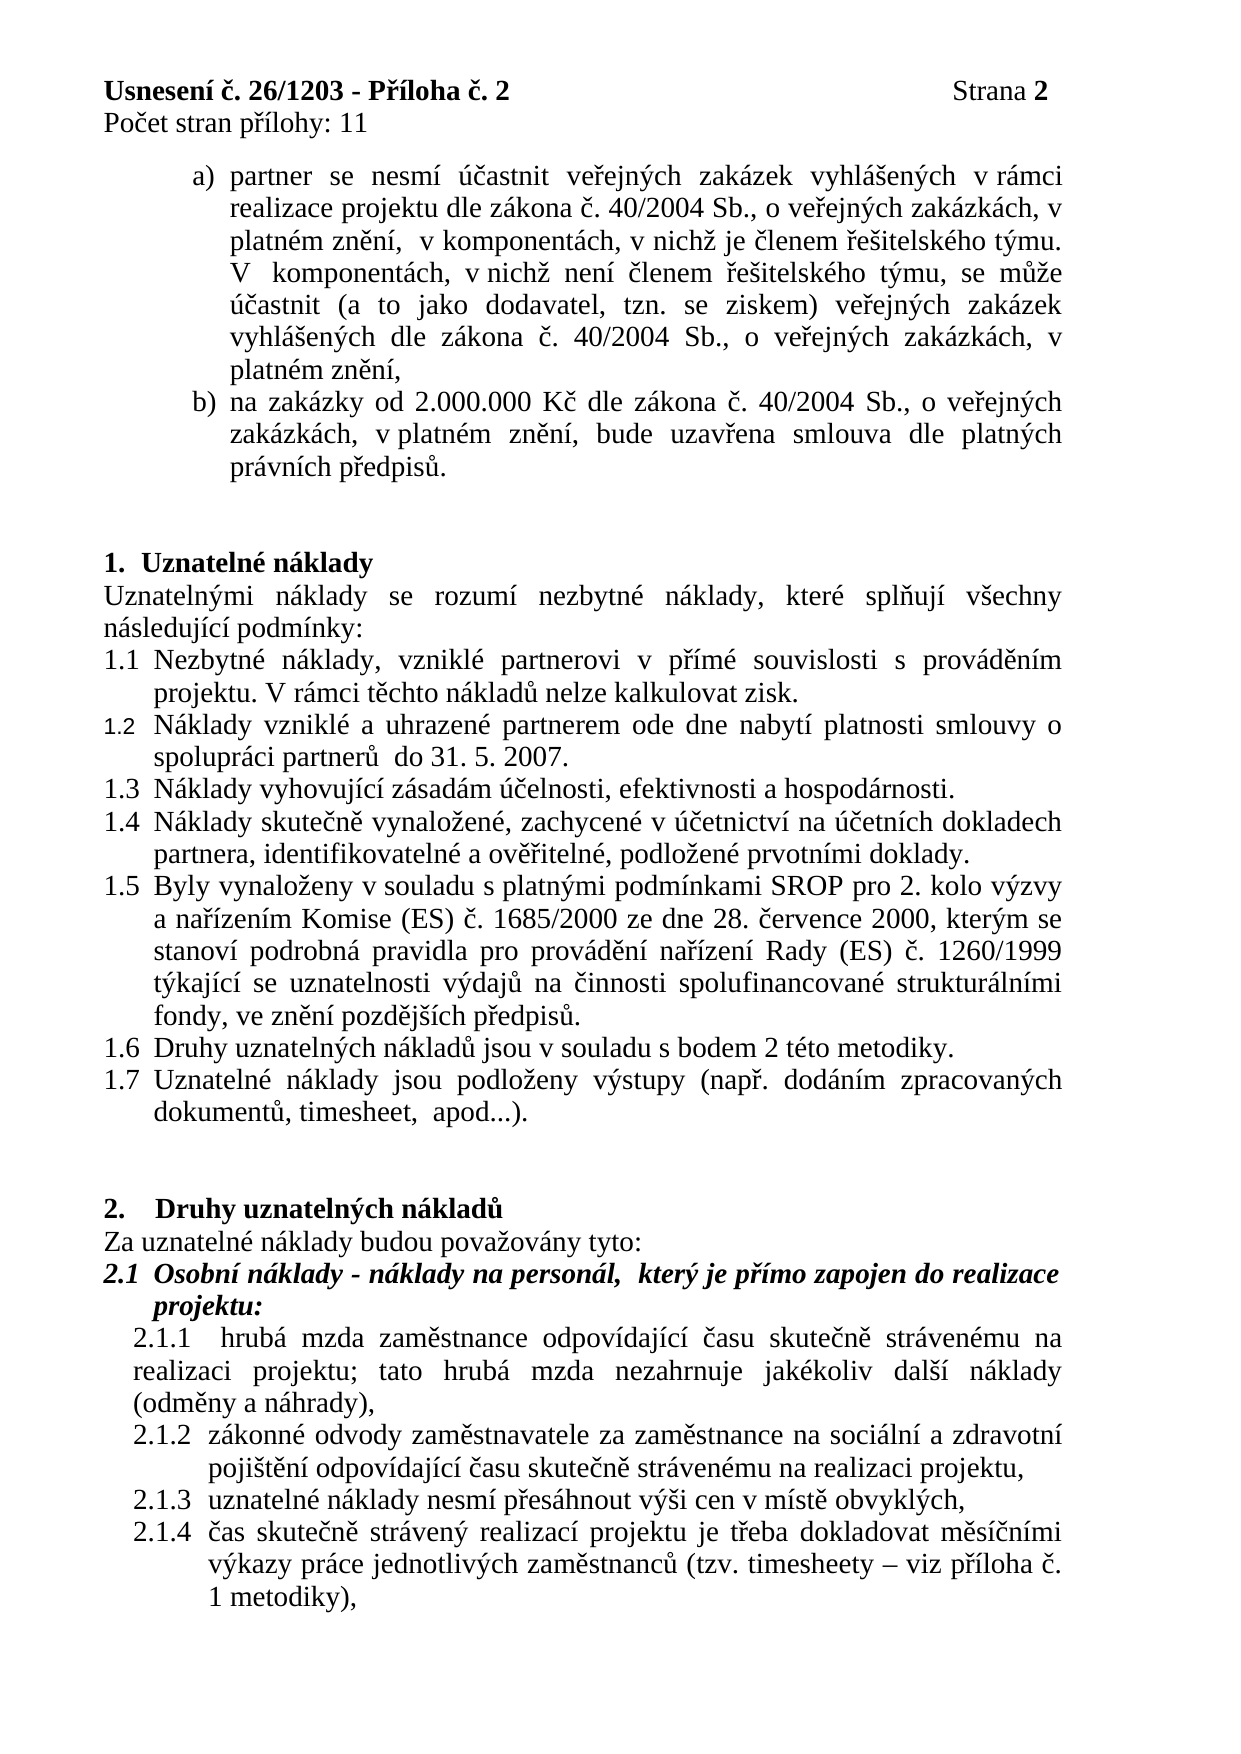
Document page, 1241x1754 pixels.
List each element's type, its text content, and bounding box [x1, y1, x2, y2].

list zákonné odvody zaměstnavatele za zaměstnance na sociální a zdravotní pojištění odpovídající času skutečně strávenému na realizaci projektu, [133, 1419, 1063, 1483]
list Nezbytné náklady, vzniklé partnerovi v přímé souvislosti s prováděním projektu. V rámci těchto nákladů nelze kalkulovat zisk. [103, 644, 1063, 708]
list na zakázky od 2.000.000 Kč dle zákona č. 40/2004 Sb., o veřejných zakázkách, v platném znění, bude uzavřena smlouva dle platných právních předpisů. [192, 385, 1063, 482]
list Uznatelné náklady jsou podloženy výstupy (např. dodáním zpracovaných dokumentů, timesheet, apod...). [103, 1063, 1063, 1128]
list Náklady vzniklé a uhrazené partnerem ode dne nabytí platnosti smlouvy o spolupráci partnerů do 31. 5. 2007. [103, 708, 1063, 773]
list čas skutečně strávený realizací projektu je třeba dokladovat měsíčními výkazy práce jednotlivých zaměstnanců (tzv. timesheety – viz příloha č. 1 metodiky), [133, 1516, 1063, 1612]
list Byly vynaloženy v souladu s platnými podmínkami SROP pro 2. kolo výzvy a nařízením Komise (ES) č. 1685/2000 ze dne 28. července 2000, kterým se stanoví podrobná pravidla pro provádění nařízení Rady (ES) č. 1260/1999 týkající se uznatelnosti výdajů na činnosti spolufinancované strukturálními fondy, ve znění pozdějších předpisů. [103, 870, 1063, 1031]
list Druhy uznatelných nákladů [103, 1193, 1063, 1225]
list Uznatelné náklady [103, 547, 1063, 579]
list Druhy uznatelných nákladů jsou v souladu s bodem 2 této metodiky. [103, 1031, 1063, 1063]
list uznatelné náklady nesmí přesáhnout výši cen v místě obvyklých, [133, 1483, 1063, 1516]
text Za uznatelné náklady budou považovány tyto: [103, 1225, 1063, 1257]
list Náklady vyhovující zásadám účelnosti, efektivnosti a hospodárnosti. [103, 773, 1063, 805]
list Osobní náklady - náklady na personál, který je přímo zapojen do realizace projektu: [103, 1257, 1063, 1322]
list Náklady skutečně vynaložené, zachycené v účetnictví na účetních dokladech partnera, identifikovatelné a ověřitelné, podložené prvotními doklady. [103, 805, 1063, 870]
text Uznatelnými náklady se rozumí nezbytné náklady, které splňují všechny následující podmínky: [103, 579, 1063, 644]
text 2.1.1 hrubá mzda zaměstnance odpovídající času skutečně strávenému na realizaci projektu; tato hrubá mzda nezahrnuje jakékoliv další náklady (odměny a náhrady), [133, 1322, 1063, 1419]
list partner se nesmí účastnit veřejných zakázek vyhlášených v rámci realizace projektu dle zákona č. 40/2004 Sb., o veřejných zakázkách, v platném znění, v komponentách, v nichž je členem řešitelského týmu. V komponentách, v nichž není členem řešitelského týmu, se může účastnit (a to jako dodavatel, tzn. se ziskem) veřejných zakázek vyhlášených dle zákona č. 40/2004 Sb., o veřejných zakázkách, v platném znění, [192, 159, 1063, 385]
